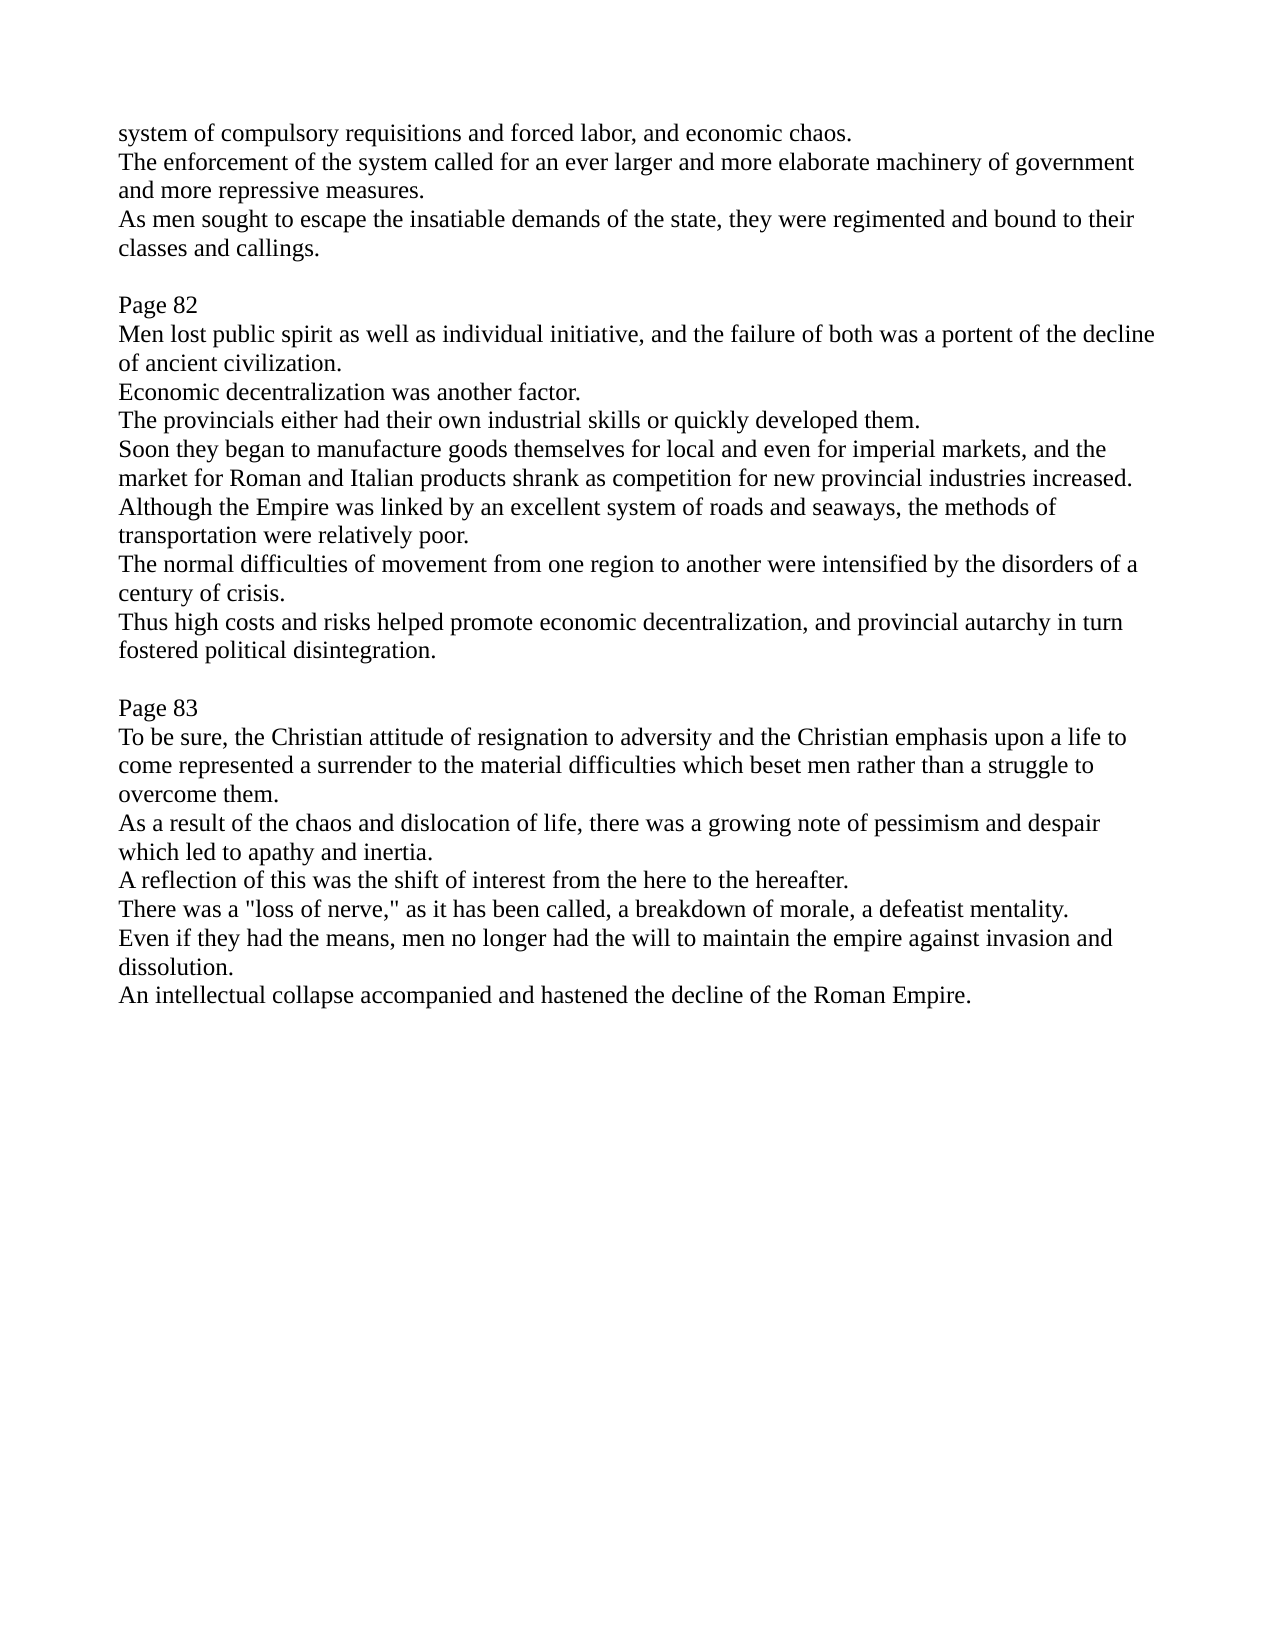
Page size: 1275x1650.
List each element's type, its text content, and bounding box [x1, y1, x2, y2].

text Even if they had the means, men no longer had the will to maintain the empire against invasion and dissolution. [118, 923, 1157, 981]
text To be sure, the Christian attitude of resignation to adversity and the Christian emphasis upon a life to come represented a surrender to the material difficulties which beset men rather than a struggle to overcome them. [118, 722, 1157, 808]
text Page 82 [118, 291, 1157, 319]
text An intellectual collapse accompanied and hastened the decline of the Roman Empire. [118, 981, 1157, 1009]
text The provincials either had their own industrial skills or quickly developed them. [118, 406, 1157, 434]
text As a result of the chaos and dislocation of life, there was a growing note of pessimism and despair which led to apathy and inertia. [118, 808, 1157, 866]
text Page 83 [118, 693, 1157, 722]
text As men sought to escape the insatiable demands of the state, they were regimented and bound to their classes and callings. [118, 204, 1157, 262]
text Economic decentralization was another factor. [118, 377, 1157, 406]
text Men lost public spirit as well as individual initiative, and the failure of both was a portent of the decline of ancient civilization. [118, 319, 1157, 377]
text A reflection of this was the shift of interest from the here to the hereafter. [118, 866, 1157, 894]
text Soon they began to manufacture goods themselves for local and even for imperial markets, and the market for Roman and Italian products shrank as competition for new provincial industries increased. [118, 434, 1157, 492]
text system of compulsory requisitions and forced labor, and economic chaos. [118, 118, 1157, 147]
text The normal difficulties of movement from one region to another were intensified by the disorders of a century of crisis. [118, 549, 1157, 607]
text The enforcement of the system called for an ever larger and more elaborate machinery of government and more repressive measures. [118, 147, 1157, 204]
text There was a "loss of nerve," as it has been called, a breakdown of morale, a defeatist mentality. [118, 894, 1157, 923]
text Although the Empire was linked by an excellent system of roads and seaways, the methods of transportation were relatively poor. [118, 492, 1157, 549]
text Thus high costs and risks helped promote economic decentralization, and provincial autarchy in turn fostered political disintegration. [118, 607, 1157, 664]
